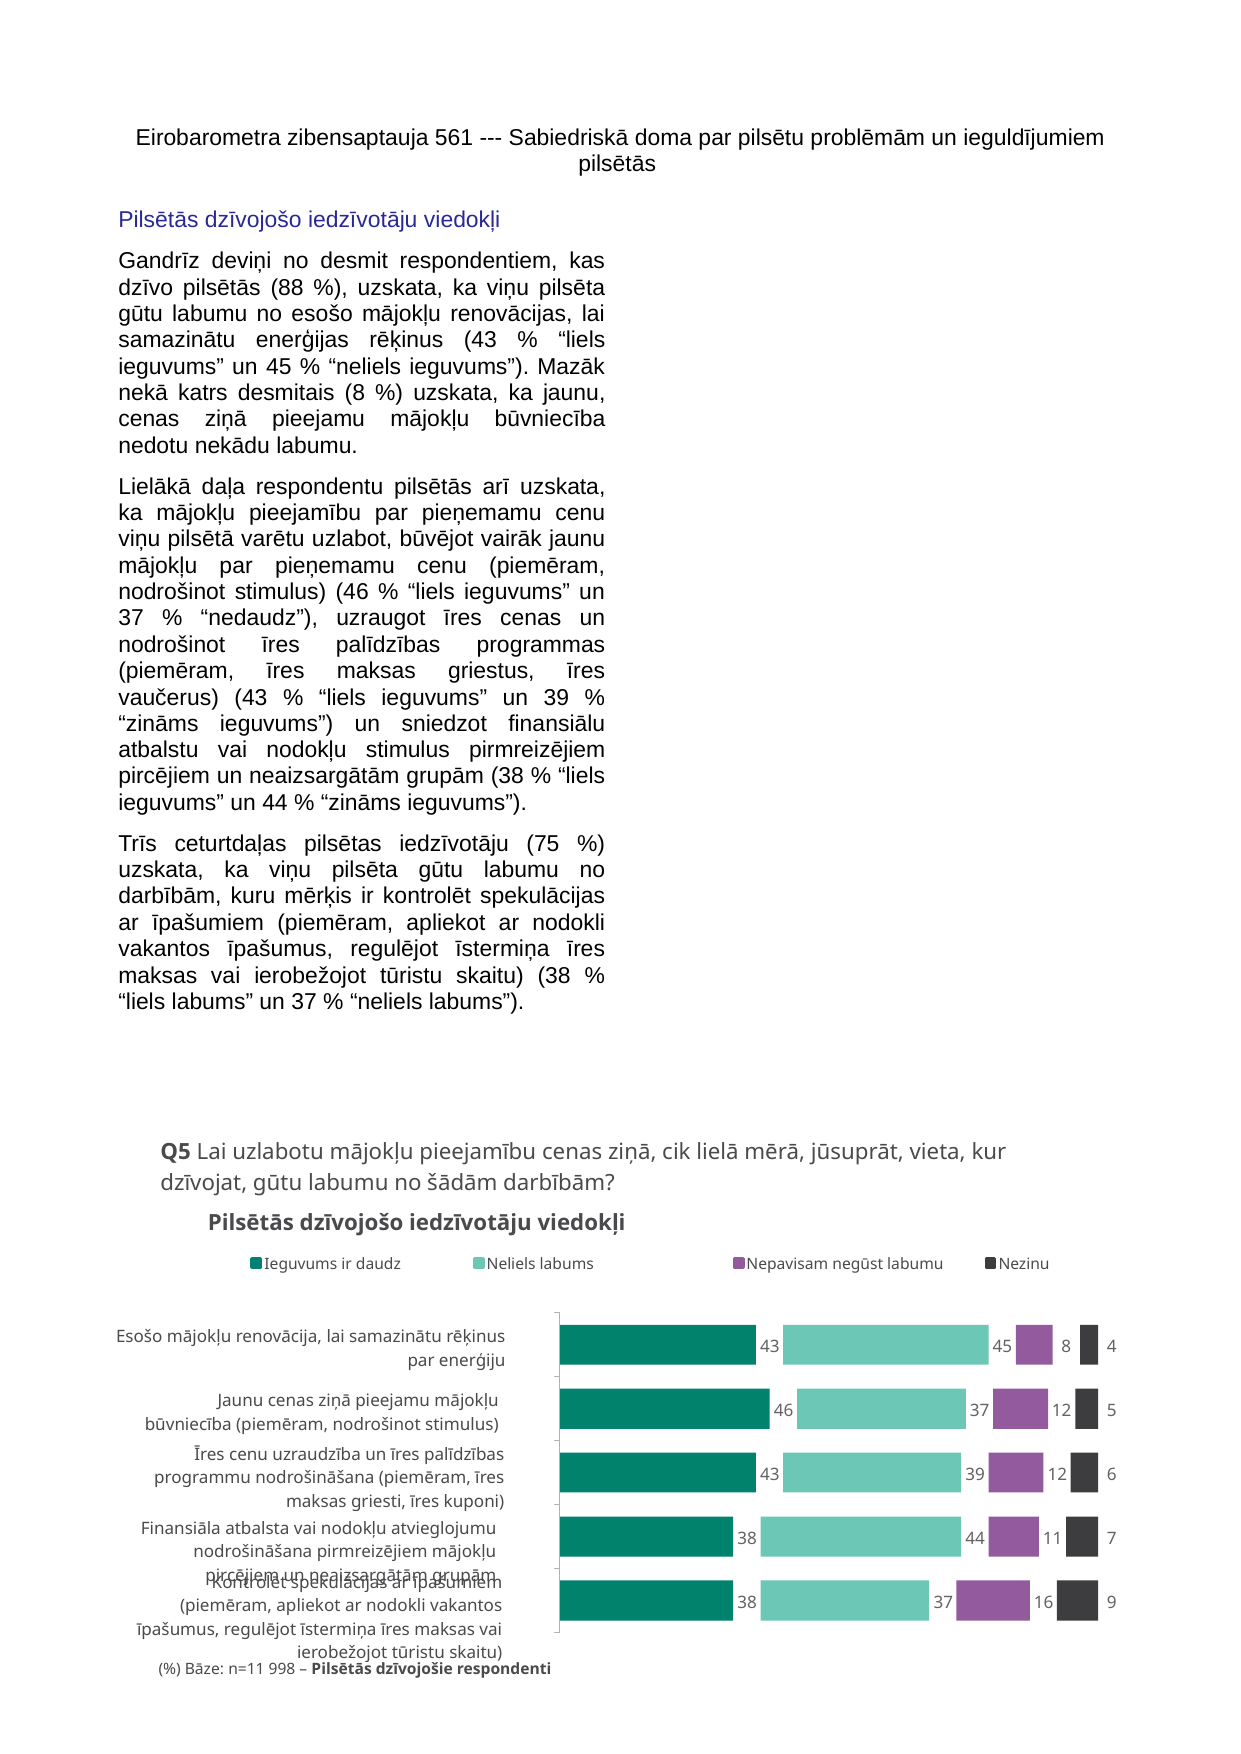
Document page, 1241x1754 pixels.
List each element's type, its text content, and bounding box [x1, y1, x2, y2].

text Pilsētās dzīvojošo iedzīvotāju viedokļi [118, 206, 605, 233]
text Lielākā daļa respondentu pilsētās arī uzskata, ka mājokļu pieejamību par pieņemamu cenu viņu pilsētā varētu uzlabot, būvējot vairāk jaunu mājokļu par pieņemamu cenu (piemēram, nodrošinot stimulus) (46 % “liels ieguvums” un 37 % “nedaudz”), uzraugot īres cenas un nodrošinot īres palīdzības programmas (piemēram, īres maksas griestus, īres vaučerus) (43 % “liels ieguvums” un 39 % “zināms ieguvums”) un sniedzot finansiālu atbalstu vai nodokļu stimulus pirmreizējiem pircējiem un neaizsargātām grupām (38 % “liels ieguvums” un 44 % “zināms ieguvums”). [118, 473, 605, 815]
text Trīs ceturtdaļas pilsētas iedzīvotāju (75 %) uzskata, ka viņu pilsēta gūtu labumu no darbībām, kuru mērķis ir kontrolēt spekulācijas ar īpašumiem (piemēram, apliekot ar nodokli vakantos īpašumus, regulējot īstermiņa īres maksas vai ierobežojot tūristu skaitu) (38 % “liels labums” un 37 % “neliels labums”). [118, 830, 605, 1014]
text Gandrīz deviņi no desmit respondentiem, kas dzīvo pilsētās (88 %), uzskata, ka viņu pilsēta gūtu labumu no esošo mājokļu renovācijas, lai samazinātu enerģijas rēķinus (43 % “liels ieguvums” un 45 % “neliels ieguvums”). Mazāk nekā katrs desmitais (8 %) uzskata, ka jaunu, cenas ziņā pieejamu mājokļu būvniecība nedotu nekādu labumu. [118, 247, 605, 458]
